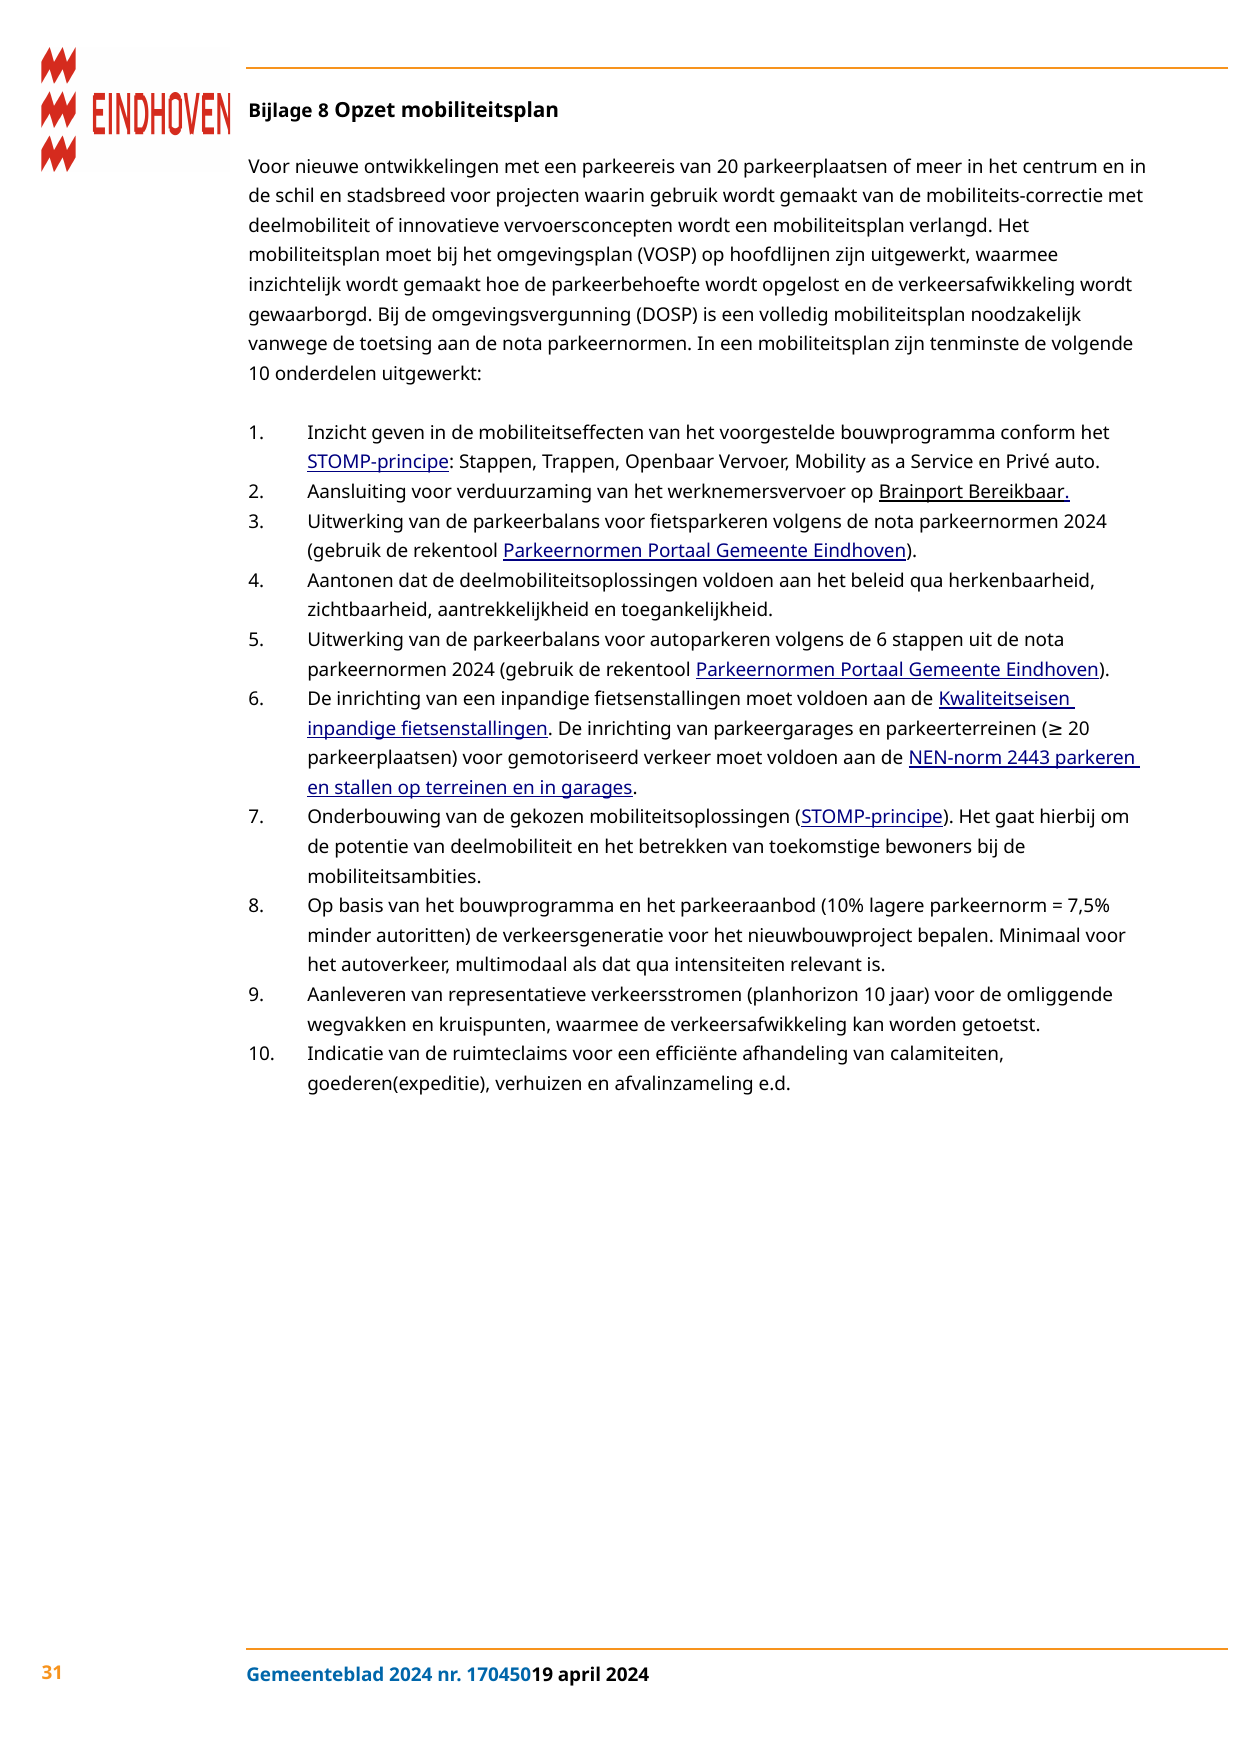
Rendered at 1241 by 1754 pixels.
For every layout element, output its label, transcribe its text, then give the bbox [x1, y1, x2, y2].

list Aansluiting voor verduurzaming van het werknemersvervoer op Brainport Bereikbaar. [248, 478, 1152, 504]
list Uitwerking van de parkeerbalans voor fietsparkeren volgens de nota parkeernormen 2024 (gebruik de rekentool Parkeernormen Portaal Gemeente Eindhoven). [248, 508, 1152, 563]
text Voor nieuwe ontwikkelingen met een parkeereis van 20 parkeerplaatsen of meer in het centrum en in de schil en stadsbreed voor projecten waarin gebruik wordt gemaakt van de mobiliteits-correctie met deelmobiliteit of innovatieve vervoersconcepten wordt een mobiliteitsplan verlangd. Het mobiliteitsplan moet bij het omgevingsplan (VOSP) op hoofdlijnen zijn uitgewerkt, waarmee inzichtelijk wordt gemaakt hoe de parkeerbehoefte wordt opgelost en de verkeersafwikkeling wordt gewaarborgd. Bij de omgevingsvergunning (DOSP) is een volledig mobiliteitsplan noodzakelijk vanwege de toetsing aan de nota parkeernormen. In een mobiliteitsplan zijn tenminste de volgende 10 onderdelen uitgewerkt: [248, 153, 1152, 386]
list Inzicht geven in de mobiliteitseffecten van het voorgestelde bouwprogramma conform het STOMP-principe: Stappen, Trappen, Openbaar Vervoer, Mobility as a Service en Privé auto. [248, 419, 1152, 474]
list Aantonen dat de deelmobiliteitsoplossingen voldoen aan het beleid qua herkenbaarheid, zichtbaarheid, aantrekkelijkheid en toegankelijkheid. [248, 567, 1152, 622]
list Onderbouwing van de gekozen mobiliteitsoplossingen (STOMP-principe). Het gaat hierbij om de potentie van deelmobiliteit en het betrekken van toekomstige bewoners bij de mobiliteitsambities. [248, 804, 1152, 889]
picture [41, 47, 231, 172]
list Uitwerking van de parkeerbalans voor autoparkeren volgens de 6 stappen uit de nota parkeernormen 2024 (gebruik de rekentool Parkeernormen Portaal Gemeente Eindhoven). [248, 626, 1152, 682]
text Bijlage 8 Opzet mobiliteitsplan [248, 95, 1152, 123]
list Op basis van het bouwprogramma en het parkeeraanbod (10% lagere parkeernorm = 7,5% minder autoritten) de verkeersgeneratie voor het nieuwbouwproject bepalen. Minimaal voor het autoverkeer, multimodaal als dat qua intensiteiten relevant is. [248, 892, 1152, 977]
list De inrichting van een inpandige fietsenstallingen moet voldoen aan de Kwaliteitseisen inpandige fietsenstallingen. De inrichting van parkeergarages en parkeerterreinen (≥ 20 parkeerplaatsen) voor gemotoriseerd verkeer moet voldoen aan de NEN-norm 2443 parkeren en stallen op terreinen en in garages. [248, 685, 1152, 800]
list Aanleveren van representatieve verkeersstromen (planhorizon 10 jaar) voor de omliggende wegvakken en kruispunten, waarmee de verkeersafwikkeling kan worden getoetst. [248, 981, 1152, 1037]
list Indicatie van de ruimteclaims voor een efficiënte afhandeling van calamiteiten, goederen(expeditie), verhuizen en afvalinzameling e.d. [248, 1040, 1152, 1096]
